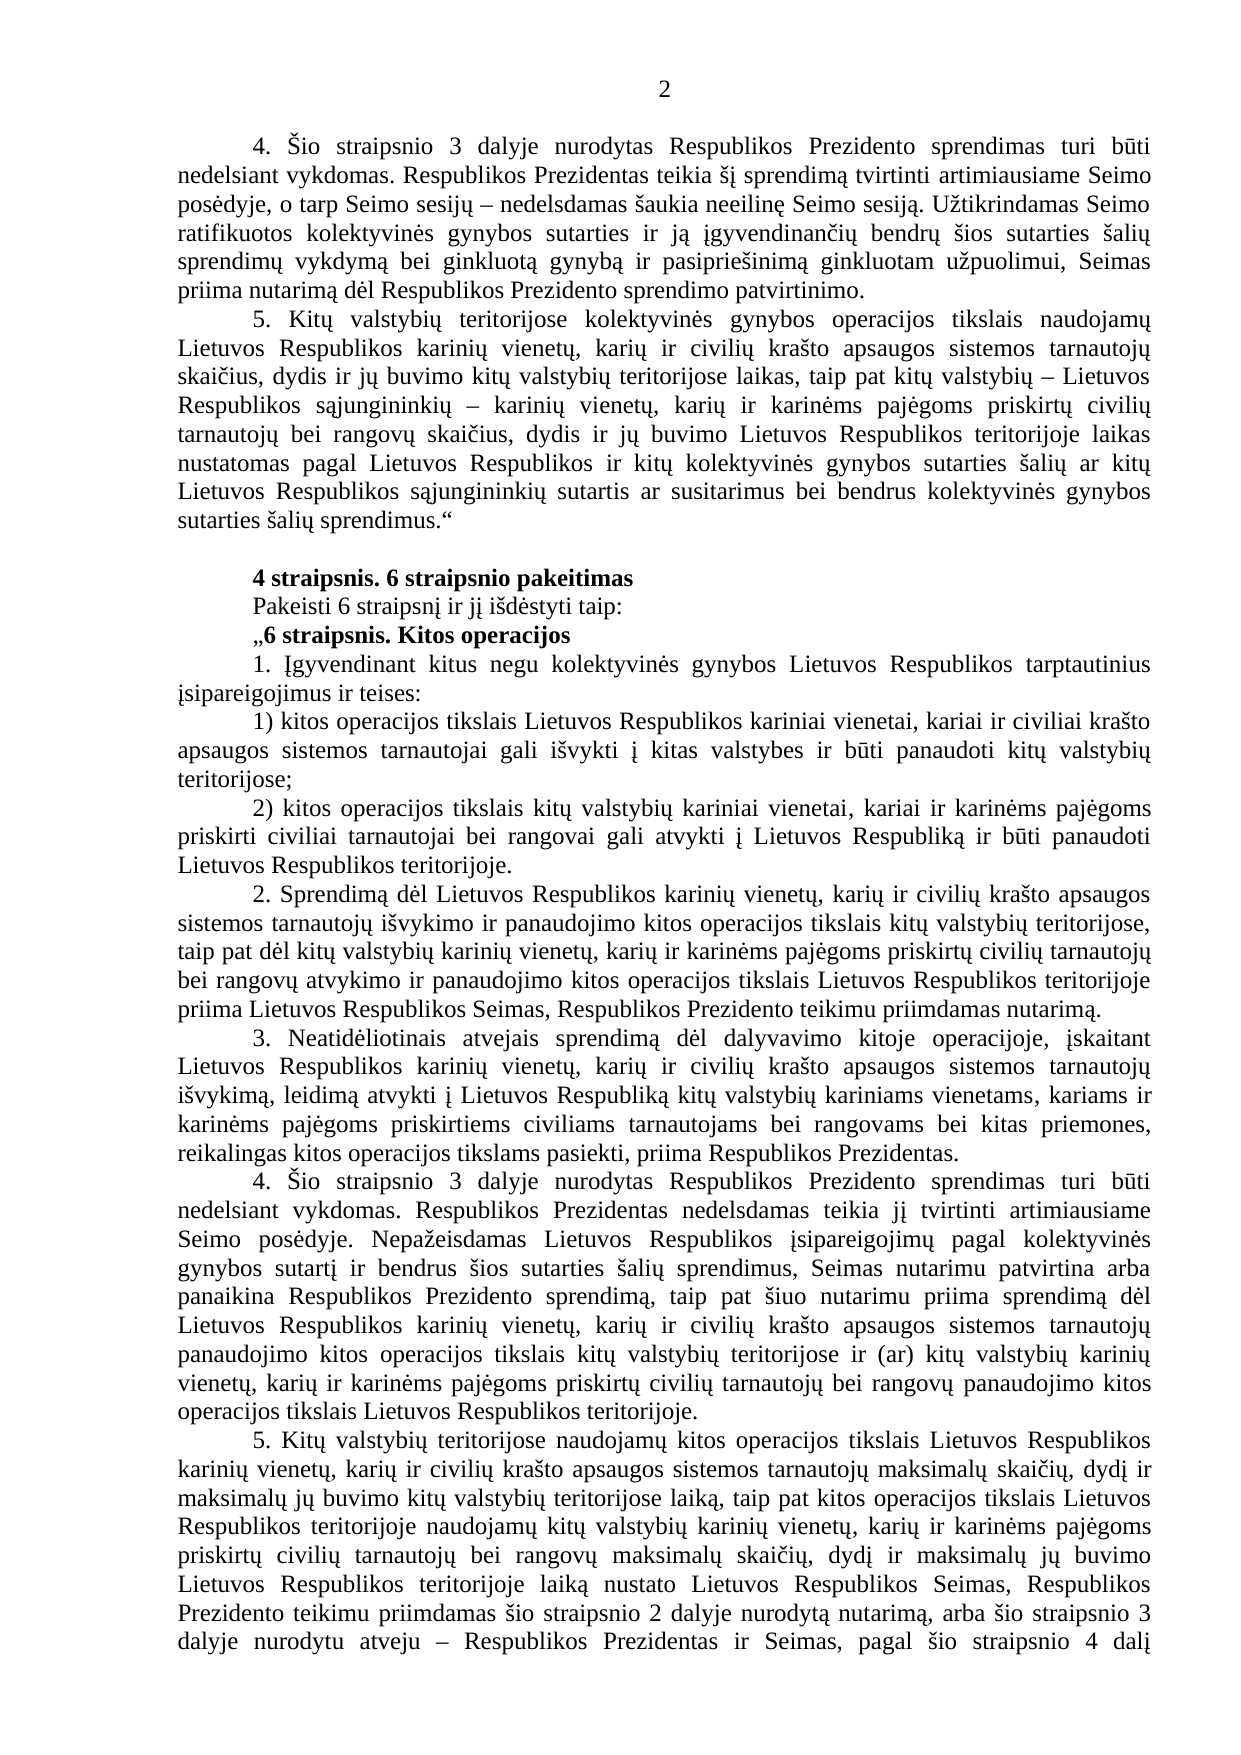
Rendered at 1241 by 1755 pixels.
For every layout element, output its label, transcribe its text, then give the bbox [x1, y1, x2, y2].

text 3. Neatidėliotinais atvejais sprendimą dėl dalyvavimo kitoje operacijoje, įskaitant Lietuvos Respublikos karinių vienetų, karių ir civilių krašto apsaugos sistemos tarnautojų išvykimą, leidimą atvykti į Lietuvos Respubliką kitų valstybių kariniams vienetams, kariams ir karinėms pajėgoms priskirtiems civiliams tarnautojams bei rangovams bei kitas priemones, reikalingas kitos operacijos tikslams pasiekti, priima Respublikos Prezidentas. [177, 1023, 1152, 1166]
text 4. Šio straipsnio 3 dalyje nurodytas Respublikos Prezidento sprendimas turi būti nedelsiant vykdomas. Respublikos Prezidentas nedelsdamas teikia jį tvirtinti artimiausiame Seimo posėdyje. Nepažeisdamas Lietuvos Respublikos įsipareigojimų pagal kolektyvinės gynybos sutartį ir bendrus šios sutarties šalių sprendimus, Seimas nutarimu patvirtina arba panaikina Respublikos Prezidento sprendimą, taip pat šiuo nutarimu priima sprendimą dėl Lietuvos Respublikos karinių vienetų, karių ir civilių krašto apsaugos sistemos tarnautojų panaudojimo kitos operacijos tikslais kitų valstybių teritorijose ir (ar) kitų valstybių karinių vienetų, karių ir karinėms pajėgoms priskirtų civilių tarnautojų bei rangovų panaudojimo kitos operacijos tikslais Lietuvos Respublikos teritorijoje. [177, 1166, 1152, 1425]
text 1) kitos operacijos tikslais Lietuvos Respublikos kariniai vienetai, kariai ir civiliai krašto apsaugos sistemos tarnautojai gali išvykti į kitas valstybes ir būti panaudoti kitų valstybių teritorijose; [177, 706, 1152, 793]
text 5. Kitų valstybių teritorijose kolektyvinės gynybos operacijos tikslais naudojamų Lietuvos Respublikos karinių vienetų, karių ir civilių krašto apsaugos sistemos tarnautojų skaičius, dydis ir jų buvimo kitų valstybių teritorijose laikas, taip pat kitų valstybių – Lietuvos Respublikos sąjungininkių – karinių vienetų, karių ir karinėms pajėgoms priskirtų civilių tarnautojų bei rangovų skaičius, dydis ir jų buvimo Lietuvos Respublikos teritorijoje laikas nustatomas pagal Lietuvos Respublikos ir kitų kolektyvinės gynybos sutarties šalių ar kitų Lietuvos Respublikos sąjungininkių sutartis ar susitarimus bei bendrus kolektyvinės gynybos sutarties šalių sprendimus.“ [177, 304, 1152, 534]
text „6 straipsnis. Kitos operacijos [252, 620, 1152, 649]
list 4. Šio straipsnio 3 dalyje nurodytas Respublikos Prezidento sprendimas turi būti nedelsiant vykdomas. Respublikos Prezidentas teikia šį sprendimą tvirtinti artimiausiame Seimo posėdyje, o tarp Seimo sesijų – nedelsdamas šaukia neeilinę Seimo sesiją. Užtikrindamas Seimo ratifikuotos kolektyvinės gynybos sutarties ir ją įgyvendinančių bendrų šios sutarties šalių sprendimų vykdymą bei ginkluotą gynybą ir pasipriešinimą ginkluotam užpuolimui, Seimas priima nutarimą dėl Respublikos Prezidento sprendimo patvirtinimo. [177, 131, 1152, 304]
text 4 straipsnis. 6 straipsnio pakeitimas [252, 563, 1152, 591]
text 2. Sprendimą dėl Lietuvos Respublikos karinių vienetų, karių ir civilių krašto apsaugos sistemos tarnautojų išvykimo ir panaudojimo kitos operacijos tikslais kitų valstybių teritorijose, taip pat dėl kitų valstybių karinių vienetų, karių ir karinėms pajėgoms priskirtų civilių tarnautojų bei rangovų atvykimo ir panaudojimo kitos operacijos tikslais Lietuvos Respublikos teritorijoje priima Lietuvos Respublikos Seimas, Respublikos Prezidento teikimu priimdamas nutarimą. [177, 879, 1152, 1023]
text Pakeisti 6 straipsnį ir jį išdėstyti taip: [252, 591, 1152, 620]
text 1. Įgyvendinant kitus negu kolektyvinės gynybos Lietuvos Respublikos tarptautinius įsipareigojimus ir teises: [177, 649, 1152, 706]
text 2) kitos operacijos tikslais kitų valstybių kariniai vienetai, kariai ir karinėms pajėgoms priskirti civiliai tarnautojai bei rangovai gali atvykti į Lietuvos Respubliką ir būti panaudoti Lietuvos Respublikos teritorijoje. [177, 793, 1152, 879]
text 5. Kitų valstybių teritorijose naudojamų kitos operacijos tikslais Lietuvos Respublikos karinių vienetų, karių ir civilių krašto apsaugos sistemos tarnautojų maksimalų skaičių, dydį ir maksimalų jų buvimo kitų valstybių teritorijose laiką, taip pat kitos operacijos tikslais Lietuvos Respublikos teritorijoje naudojamų kitų valstybių karinių vienetų, karių ir karinėms pajėgoms priskirtų civilių tarnautojų bei rangovų maksimalų skaičių, dydį ir maksimalų jų buvimo Lietuvos Respublikos teritorijoje laiką nustato Lietuvos Respublikos Seimas, Respublikos Prezidento teikimu priimdamas šio straipsnio 2 dalyje nurodytą nutarimą, arba šio straipsnio 3 dalyje nurodytu atveju – Respublikos Prezidentas ir Seimas, pagal šio straipsnio 4 dalį [177, 1425, 1152, 1655]
